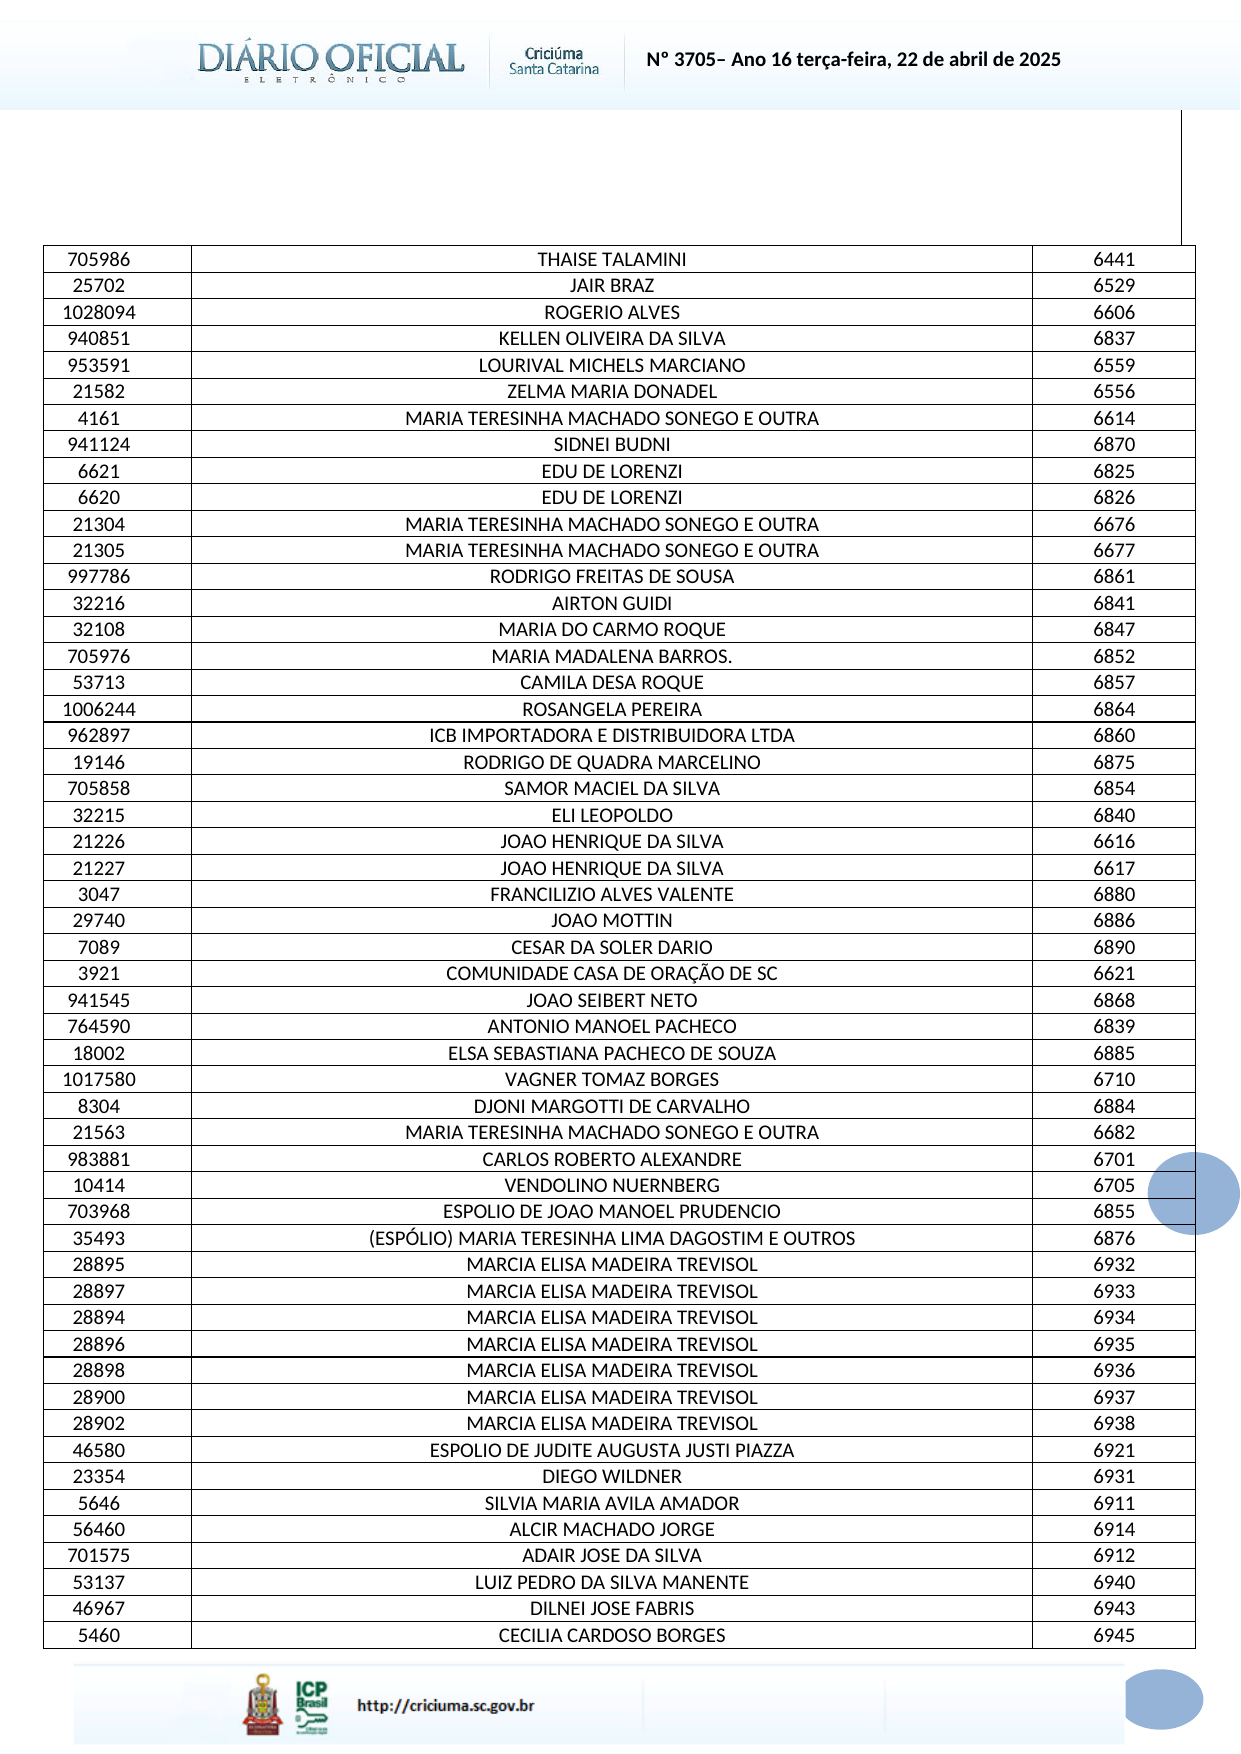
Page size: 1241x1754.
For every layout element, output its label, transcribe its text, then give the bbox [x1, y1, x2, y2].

table_cell RODRIGO FREITAS DE SOUSA [192, 564, 1032, 589]
table_cell 6529 [1033, 273, 1195, 298]
table_cell 6870 [1033, 431, 1195, 457]
table_cell 28897 [44, 1278, 191, 1303]
table_cell 21226 [44, 828, 191, 854]
table_cell 6945 [1033, 1622, 1195, 1647]
table_cell 25702 [44, 273, 191, 298]
table_cell 32216 [44, 590, 191, 616]
table_cell 5646 [44, 1490, 191, 1515]
table_cell 6841 [1033, 590, 1195, 616]
table_cell 28894 [44, 1305, 191, 1330]
table_cell 35493 [44, 1225, 191, 1251]
table_cell ADAIR JOSE DA SILVA [192, 1543, 1032, 1568]
table_cell 941545 [44, 987, 191, 1012]
table_cell MARCIA ELISA MADEIRA TREVISOL [192, 1384, 1032, 1409]
table_cell 6940 [1033, 1569, 1195, 1594]
table_cell 6935 [1033, 1331, 1195, 1356]
table_cell 53137 [44, 1569, 191, 1594]
table_cell ROSANGELA PEREIRA [192, 696, 1032, 721]
table_cell EDU DE LORENZI [192, 458, 1032, 483]
table_cell MARIA DO CARMO ROQUE [192, 617, 1032, 642]
table_cell 6875 [1033, 749, 1195, 774]
table_cell 3047 [44, 881, 191, 907]
table_cell 6886 [1033, 908, 1195, 933]
table_cell 53713 [44, 670, 191, 695]
table_cell 21227 [44, 855, 191, 880]
table_cell 4161 [44, 405, 191, 430]
table_cell 6837 [1033, 326, 1195, 351]
table_cell 6884 [1033, 1093, 1195, 1118]
table_cell MARIA TERESINHA MACHADO SONEGO E OUTRA [192, 1119, 1032, 1145]
table_cell EDU DE LORENZI [192, 484, 1032, 510]
table_cell 6857 [1033, 670, 1195, 695]
table_cell 28895 [44, 1252, 191, 1277]
table_cell 6701 [1033, 1146, 1195, 1171]
table_cell 6710 [1033, 1066, 1195, 1092]
table_cell 6840 [1033, 802, 1195, 827]
table_cell 6556 [1033, 379, 1195, 404]
table_cell 6441 [1033, 246, 1195, 272]
table_cell 21563 [44, 1119, 191, 1145]
table_cell 6932 [1033, 1252, 1195, 1277]
table_cell 953591 [44, 352, 191, 377]
table_cell 6616 [1033, 828, 1195, 854]
table_cell MARCIA ELISA MADEIRA TREVISOL [192, 1305, 1032, 1330]
table_cell 962897 [44, 723, 191, 748]
table_cell 6937 [1033, 1384, 1195, 1409]
table_cell LUIZ PEDRO DA SILVA MANENTE [192, 1569, 1032, 1594]
table_cell 21304 [44, 511, 191, 536]
table_cell ELI LEOPOLDO [192, 802, 1032, 827]
table_cell 941124 [44, 431, 191, 457]
table_cell MARCIA ELISA MADEIRA TREVISOL [192, 1252, 1032, 1277]
table_cell 21305 [44, 537, 191, 563]
table_cell JOAO HENRIQUE DA SILVA [192, 855, 1032, 880]
table_cell 6825 [1033, 458, 1195, 483]
table_cell JOAO HENRIQUE DA SILVA [192, 828, 1032, 854]
table_cell 6936 [1033, 1358, 1195, 1383]
table_cell 940851 [44, 326, 191, 351]
table_cell 6676 [1033, 511, 1195, 536]
table_cell 6826 [1033, 484, 1195, 510]
table_cell 3921 [44, 961, 191, 986]
table_cell VAGNER TOMAZ BORGES [192, 1066, 1032, 1092]
table_cell JAIR BRAZ [192, 273, 1032, 298]
table_cell 5460 [44, 1622, 191, 1647]
table_cell 6606 [1033, 299, 1195, 324]
table_cell MARCIA ELISA MADEIRA TREVISOL [192, 1358, 1032, 1383]
table_cell 6861 [1033, 564, 1195, 589]
table_cell 6864 [1033, 696, 1195, 721]
table_cell 6914 [1033, 1516, 1195, 1542]
table_cell ROGERIO ALVES [192, 299, 1032, 324]
table_cell 19146 [44, 749, 191, 774]
table_cell DILNEI JOSE FABRIS [192, 1596, 1032, 1621]
table_cell LOURIVAL MICHELS MARCIANO [192, 352, 1032, 377]
table_cell 6868 [1033, 987, 1195, 1012]
table_cell MARCIA ELISA MADEIRA TREVISOL [192, 1331, 1032, 1356]
table_cell 46967 [44, 1596, 191, 1621]
table_cell 6880 [1033, 881, 1195, 907]
table_cell 6860 [1033, 723, 1195, 748]
table_cell 6931 [1033, 1463, 1195, 1489]
table_cell 705858 [44, 775, 191, 801]
table_cell 23354 [44, 1463, 191, 1489]
table_cell 997786 [44, 564, 191, 589]
table_cell 10414 [44, 1172, 191, 1198]
table_cell SAMOR MACIEL DA SILVA [192, 775, 1032, 801]
table_cell 6621 [1033, 961, 1195, 986]
table_cell AIRTON GUIDI [192, 590, 1032, 616]
table_cell FRANCILIZIO ALVES VALENTE [192, 881, 1032, 907]
table_cell CESAR DA SOLER DARIO [192, 934, 1032, 959]
table_cell MARIA TERESINHA MACHADO SONEGO E OUTRA [192, 537, 1032, 563]
table_cell 6885 [1033, 1040, 1195, 1065]
table_cell 6943 [1033, 1596, 1195, 1621]
table_cell 701575 [44, 1543, 191, 1568]
table_cell 32215 [44, 802, 191, 827]
table_cell 6839 [1033, 1014, 1195, 1039]
table_cell 6705 [1033, 1172, 1153, 1198]
table_cell ESPOLIO DE JOAO MANOEL PRUDENCIO [192, 1199, 1032, 1224]
table_cell MARCIA ELISA MADEIRA TREVISOL [192, 1410, 1032, 1436]
table_cell 6620 [44, 484, 191, 510]
table_cell 1017580 [44, 1066, 191, 1092]
table_cell 1028094 [44, 299, 191, 324]
table_cell ELSA SEBASTIANA PACHECO DE SOUZA [192, 1040, 1032, 1065]
table_cell 705986 [44, 246, 191, 272]
table_cell COMUNIDADE CASA DE ORAÇÃO DE SC [192, 961, 1032, 986]
table_cell 7089 [44, 934, 191, 959]
table_cell 8304 [44, 1093, 191, 1118]
table_cell 28896 [44, 1331, 191, 1356]
table_cell 29740 [44, 908, 191, 933]
table_cell 983881 [44, 1146, 191, 1171]
table_cell MARIA TERESINHA MACHADO SONEGO E OUTRA [192, 511, 1032, 536]
table_cell MARIA MADALENA BARROS. [192, 643, 1032, 668]
table_cell 1006244 [44, 696, 191, 721]
table_cell 6855 [1033, 1199, 1161, 1224]
table_cell JOAO SEIBERT NETO [192, 987, 1032, 1012]
table_cell ICB IMPORTADORA E DISTRIBUIDORA LTDA [192, 723, 1032, 748]
table_cell 6876 [1033, 1225, 1195, 1251]
table_cell JOAO MOTTIN [192, 908, 1032, 933]
table_cell 46580 [44, 1437, 191, 1462]
table_cell 56460 [44, 1516, 191, 1542]
table_cell ANTONIO MANOEL PACHECO [192, 1014, 1032, 1039]
table_cell 28898 [44, 1358, 191, 1383]
table_cell 28902 [44, 1410, 191, 1436]
table_cell MARIA TERESINHA MACHADO SONEGO E OUTRA [192, 405, 1032, 430]
table_cell 6933 [1033, 1278, 1195, 1303]
table_cell ZELMA MARIA DONADEL [192, 379, 1032, 404]
table_cell 6847 [1033, 617, 1195, 642]
table_cell 6921 [1033, 1437, 1195, 1462]
table_cell 6934 [1033, 1305, 1195, 1330]
table_cell 705976 [44, 643, 191, 668]
table_cell DIEGO WILDNER [192, 1463, 1032, 1489]
table_cell 6938 [1033, 1410, 1195, 1436]
table_cell 6890 [1033, 934, 1195, 959]
table_cell 18002 [44, 1040, 191, 1065]
table_cell VENDOLINO NUERNBERG [192, 1172, 1032, 1198]
table_cell MARCIA ELISA MADEIRA TREVISOL [192, 1278, 1032, 1303]
table_cell RODRIGO DE QUADRA MARCELINO [192, 749, 1032, 774]
table_cell 6559 [1033, 352, 1195, 377]
table_cell SIDNEI BUDNI [192, 431, 1032, 457]
table_cell ALCIR MACHADO JORGE [192, 1516, 1032, 1542]
table_cell CECILIA CARDOSO BORGES [192, 1622, 1032, 1647]
table_cell 6912 [1033, 1543, 1195, 1568]
table_cell 32108 [44, 617, 191, 642]
table_cell 6621 [44, 458, 191, 483]
table_cell THAISE TALAMINI [192, 246, 1032, 272]
table_cell 6614 [1033, 405, 1195, 430]
table_cell SILVIA MARIA AVILA AMADOR [192, 1490, 1032, 1515]
table_cell 764590 [44, 1014, 191, 1039]
table_cell CARLOS ROBERTO ALEXANDRE [192, 1146, 1032, 1171]
table_cell 21582 [44, 379, 191, 404]
table_cell CAMILA DESA ROQUE [192, 670, 1032, 695]
table_cell 6682 [1033, 1119, 1195, 1145]
table_cell KELLEN OLIVEIRA DA SILVA [192, 326, 1032, 351]
table_cell DJONI MARGOTTI DE CARVALHO [192, 1093, 1032, 1118]
table_cell ESPOLIO DE JUDITE AUGUSTA JUSTI PIAZZA [192, 1437, 1032, 1462]
table_cell 6677 [1033, 537, 1195, 563]
table_cell (ESPÓLIO) MARIA TERESINHA LIMA DAGOSTIM E OUTROS [192, 1225, 1032, 1251]
table_cell 6911 [1033, 1490, 1195, 1515]
table_cell 6617 [1033, 855, 1195, 880]
table_cell 6854 [1033, 775, 1195, 801]
table_cell 703968 [44, 1199, 191, 1224]
table_cell 28900 [44, 1384, 191, 1409]
table_cell 6852 [1033, 643, 1195, 668]
